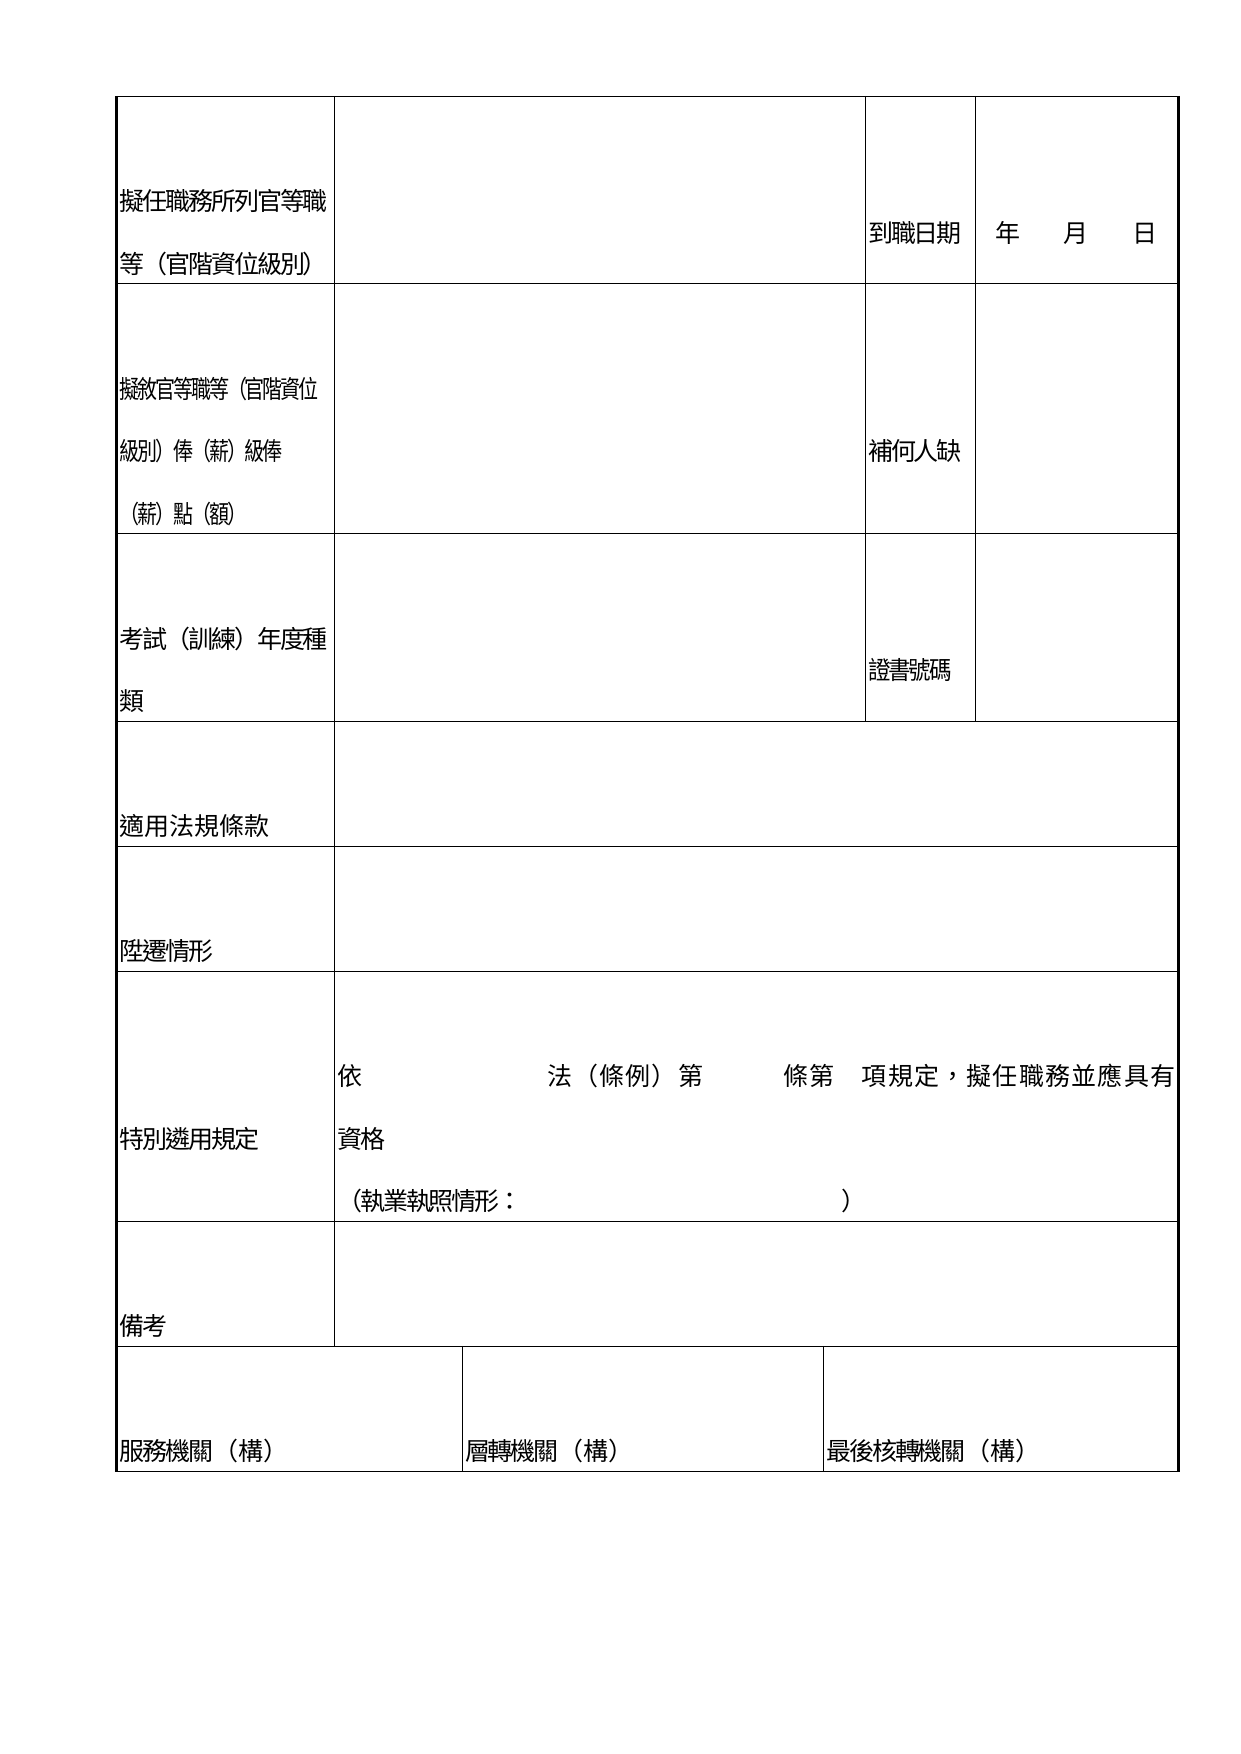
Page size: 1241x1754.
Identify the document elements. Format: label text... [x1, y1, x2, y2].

table_cell 到職日期 [866, 97, 975, 283]
table_cell 年 月 日 [976, 97, 1177, 283]
table_cell [335, 97, 865, 283]
table_cell 特別遴用規定 [118, 972, 334, 1221]
table_cell 陞遷情形 [118, 847, 334, 971]
table_cell [335, 847, 1177, 971]
table_cell 最後核轉機關（構） [824, 1347, 1177, 1471]
table_cell 適用法規條款 [118, 722, 334, 846]
table_cell [976, 284, 1177, 533]
table_cell 依 法（條例）第 條第 項規定，擬任職務並應具有 資格 （執業執照情形： ） [335, 972, 1177, 1221]
table_cell 層轉機關（構） [463, 1347, 823, 1471]
table_cell 證書號碼 [866, 534, 975, 721]
table_cell 服務機關（構） [118, 1347, 462, 1471]
table_cell 補何人缺 [866, 284, 975, 533]
table_cell 考試（訓練）年度種類 [118, 534, 334, 721]
table_cell [335, 1222, 1177, 1346]
table_cell [335, 284, 865, 533]
table_cell [335, 722, 1177, 846]
table_cell [335, 534, 865, 721]
table_cell 擬任職務所列官等職等（官階資位級別） [118, 97, 334, 283]
table_cell 擬敘官等職等（官階資位級別）俸（薪）級俸（薪）點（額） [118, 284, 334, 533]
table_cell [976, 534, 1177, 721]
table_cell 備考 [118, 1222, 334, 1346]
